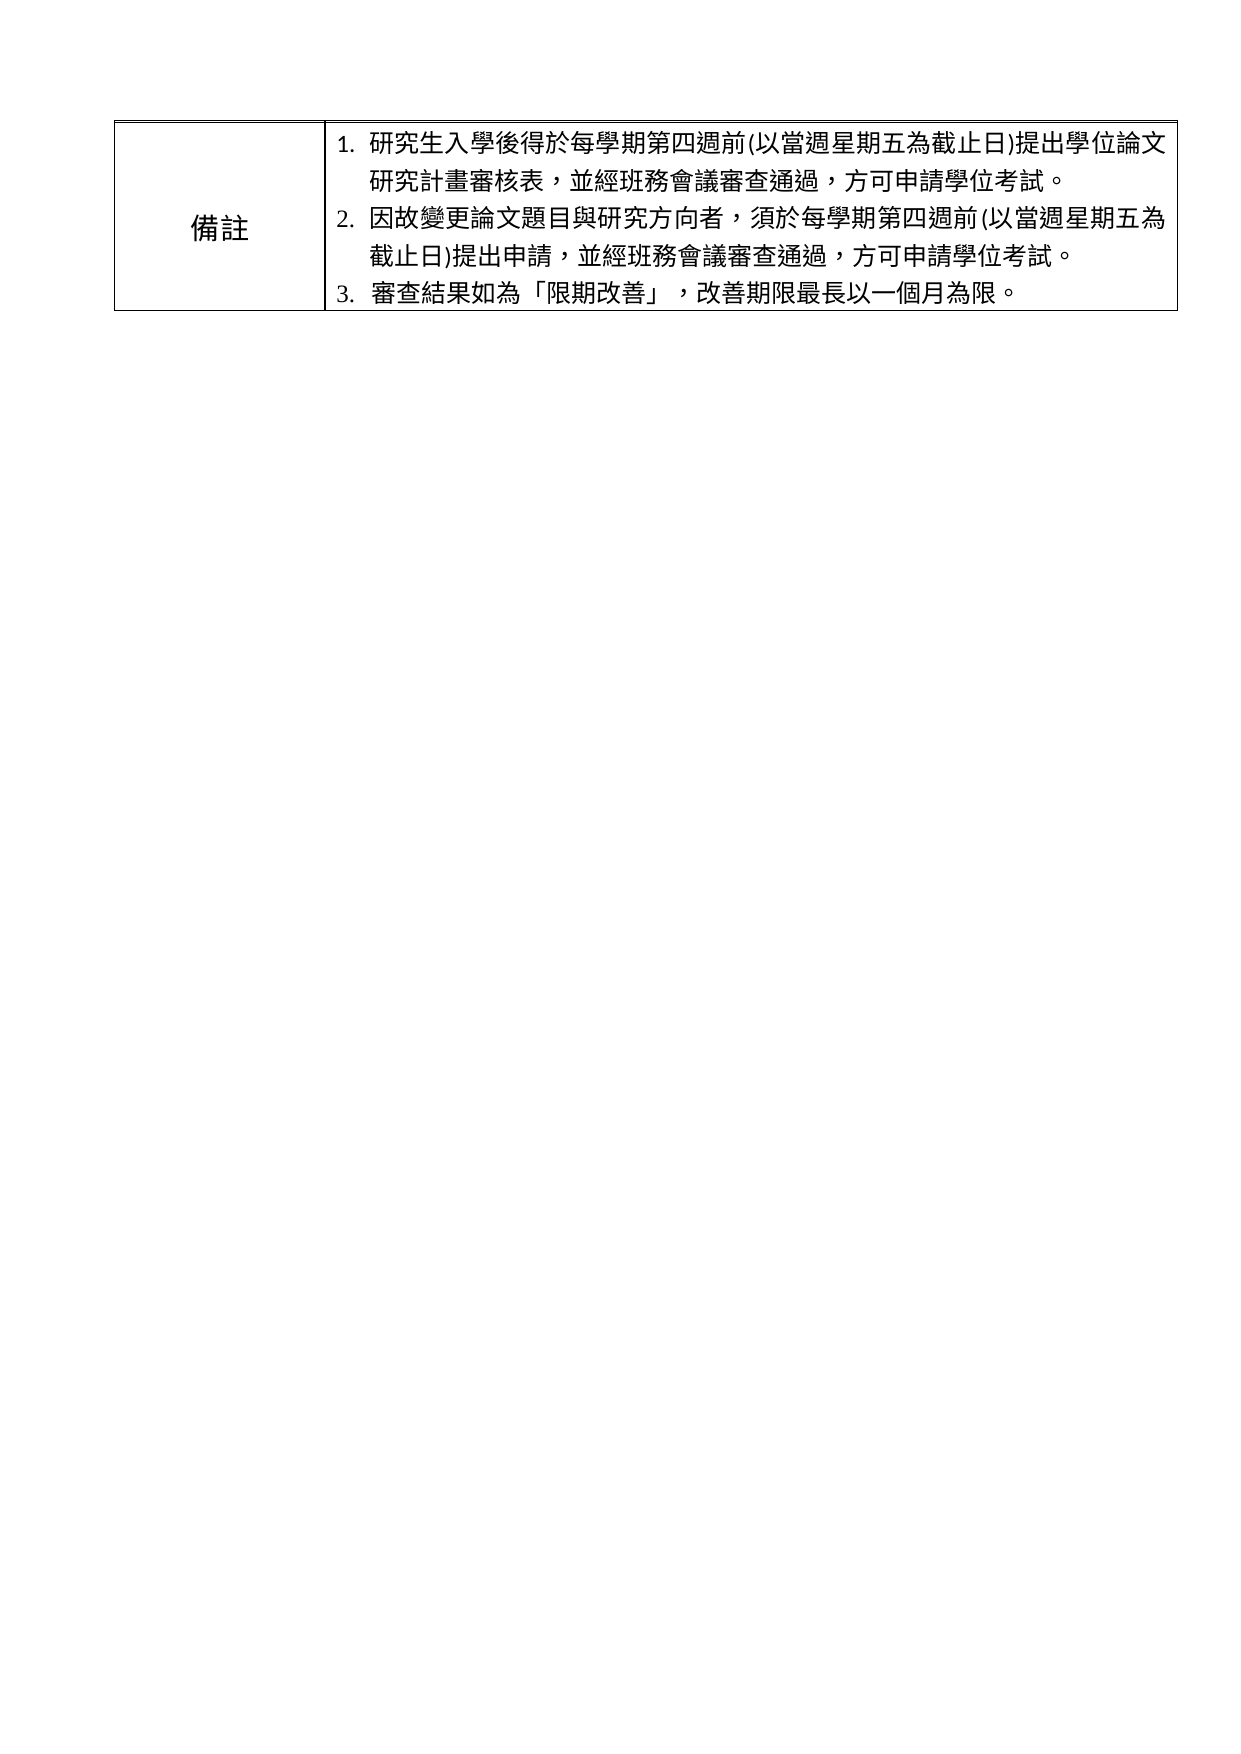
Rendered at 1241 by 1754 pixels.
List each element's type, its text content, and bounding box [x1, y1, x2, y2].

table_cell 備註 [115, 123, 324, 310]
table_cell 研究生入學後得於每學期第四週前(以當週星期五為截止日)提出學位論文研究計畫審核表，並經班務會議審查通過，方可申請學位考試。 因故變更論文題目與研究方向者，須於每學期第四週前(以當週星期五為截止日)提出申請，並經班務會議審查通過，方可申請學位考試。 審查結果如為「限期改善」，改善期限最長以一個月為限。 [326, 123, 1177, 310]
